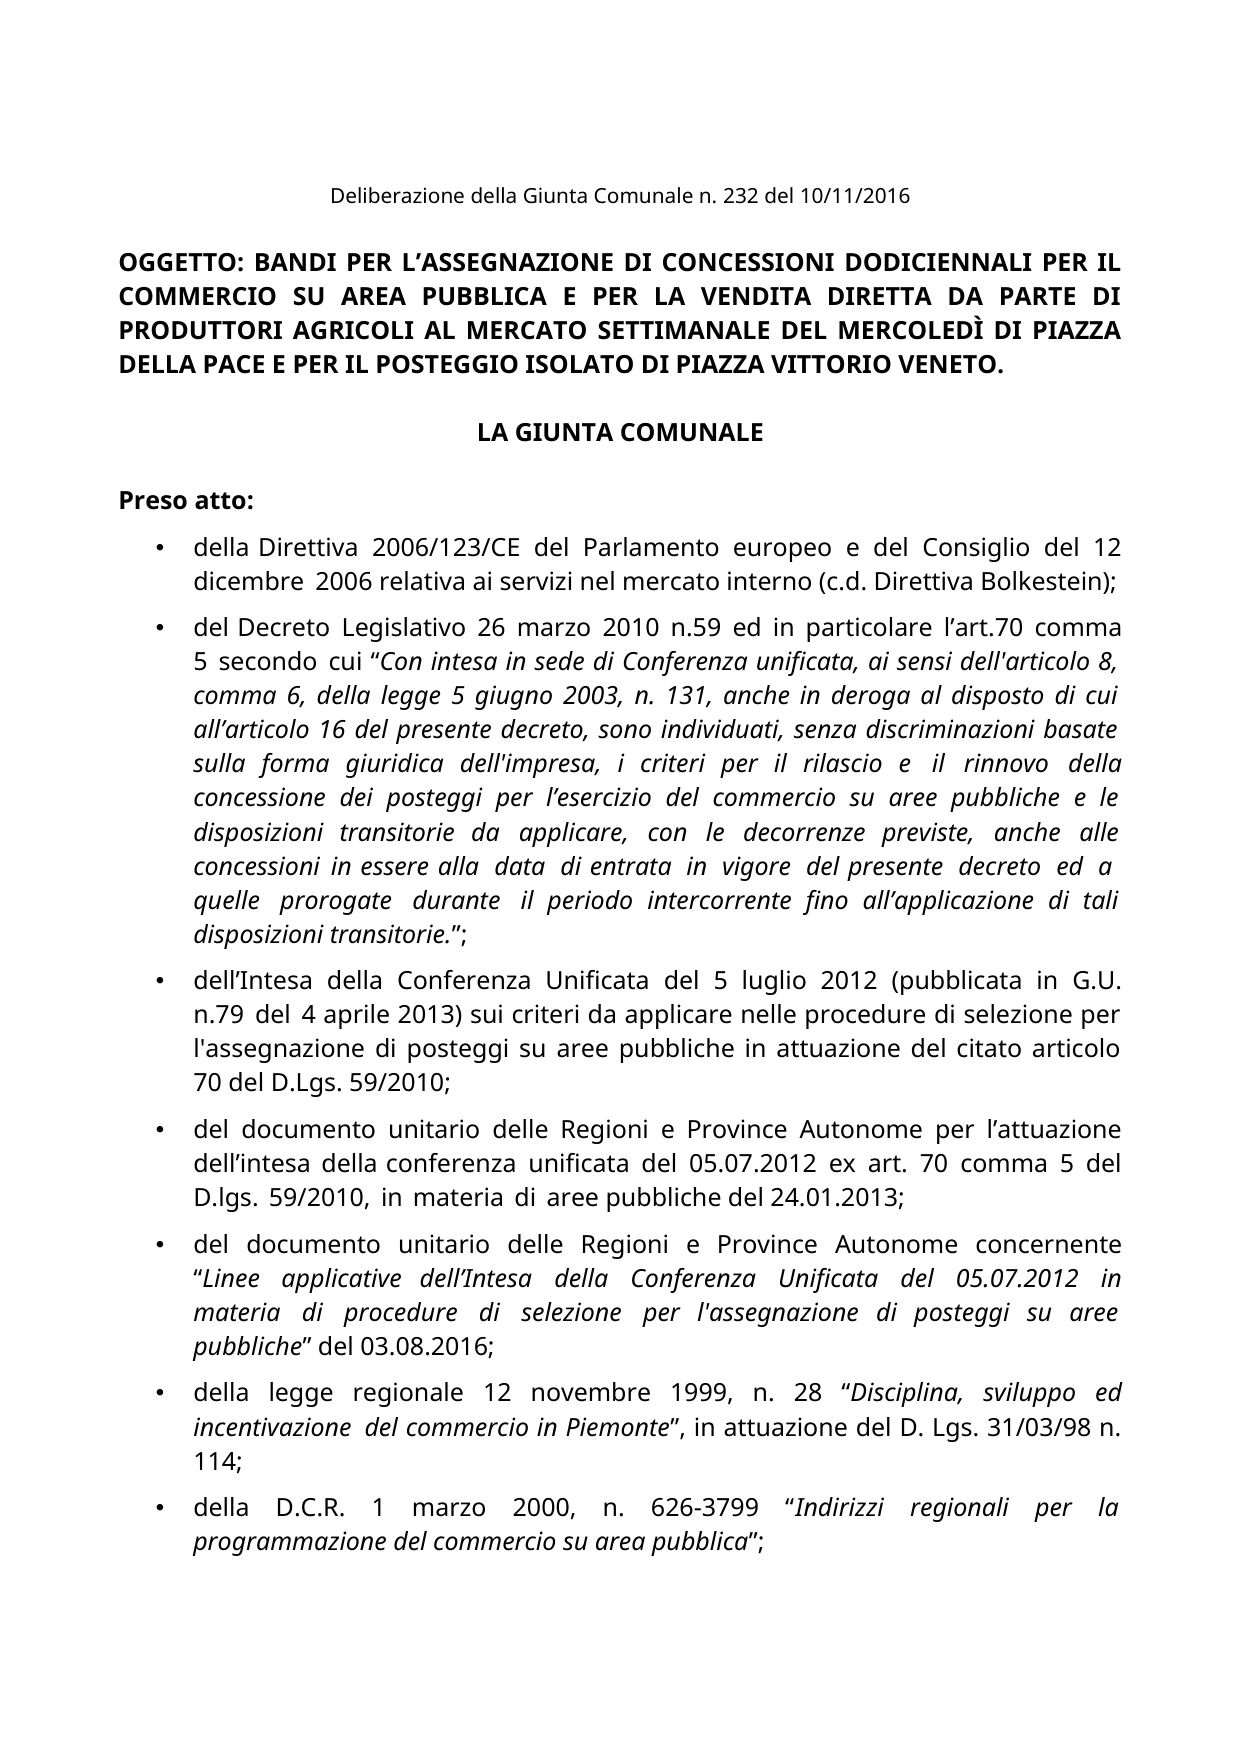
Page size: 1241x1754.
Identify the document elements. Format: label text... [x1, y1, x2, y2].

list del documento unitario delle Regioni e Province Autonome per l’attuazione dell’intesa della conferenza unificata del 05.07.2012 ex art. 70 comma 5 del D.lgs. 59/2010, in materia di aree pubbliche del 24.01.2013; [156, 1112, 1122, 1214]
list della Direttiva 2006/123/CE del Parlamento europeo e del Consiglio del 12 dicembre 2006 relativa ai servizi nel mercato interno (c.d. Direttiva Bolkestein); [156, 529, 1122, 597]
list dell’Intesa della Conferenza Unificata del 5 luglio 2012 (pubblicata in G.U. n.79 del 4 aprile 2013) sui criteri da applicare nelle procedure di selezione per l'assegnazione di posteggi su aree pubbliche in attuazione del citato articolo 70 del D.Lgs. 59/2010; [156, 963, 1122, 1099]
list della D.C.R. 1 marzo 2000, n. 626-3799 “Indirizzi regionali per la programmazione del commercio su area pubblica”; [156, 1490, 1122, 1558]
list della legge regionale 12 novembre 1999, n. 28 “Disciplina, sviluppo ed incentivazione del commercio in Piemonte”, in attuazione del D. Lgs. 31/03/98 n. 114; [156, 1375, 1122, 1477]
text LA GIUNTA COMUNALE [118, 414, 1122, 448]
text OGGETTO: BANDI PER L’ASSEGNAZIONE DI CONCESSIONI DODICIENNALI PER IL COMMERCIO SU AREA PUBBLICA E PER LA VENDITA DIRETTA DA PARTE DI PRODUTTORI AGRICOLI AL MERCATO SETTIMANALE DEL MERCOLEDÌ DI PIAZZA DELLA PACE E PER IL POSTEGGIO ISOLATO DI PIAZZA VITTORIO VENETO. [118, 244, 1122, 380]
text Deliberazione della Giunta Comunale n. 232 del 10/11/2016 [118, 182, 1122, 210]
list del documento unitario delle Regioni e Province Autonome concernente “Linee applicative dell’Intesa della Conferenza Unificata del 05.07.2012 in materia di procedure di selezione per l'assegnazione di posteggi su aree pubbliche” del 03.08.2016; [156, 1226, 1122, 1363]
list del Decreto Legislativo 26 marzo 2010 n.59 ed in particolare l’art.70 comma 5 secondo cui “Con intesa in sede di Conferenza unificata, ai sensi dell'articolo 8, comma 6, della legge 5 giugno 2003, n. 131, anche in deroga al disposto di cui all’articolo 16 del presente decreto, sono individuati, senza discriminazioni basate sulla forma giuridica dell'impresa, i criteri per il rilascio e il rinnovo della concessione dei posteggi per l’esercizio del commercio su aree pubbliche e le disposizioni transitorie da applicare, con le decorrenze previste, anche alle concessioni in essere alla data di entrata in vigore del presente decreto ed a quelle prorogate durante il periodo intercorrente fino all’applicazione di tali disposizioni transitorie.”; [156, 610, 1122, 950]
text Preso atto: [118, 483, 1122, 517]
